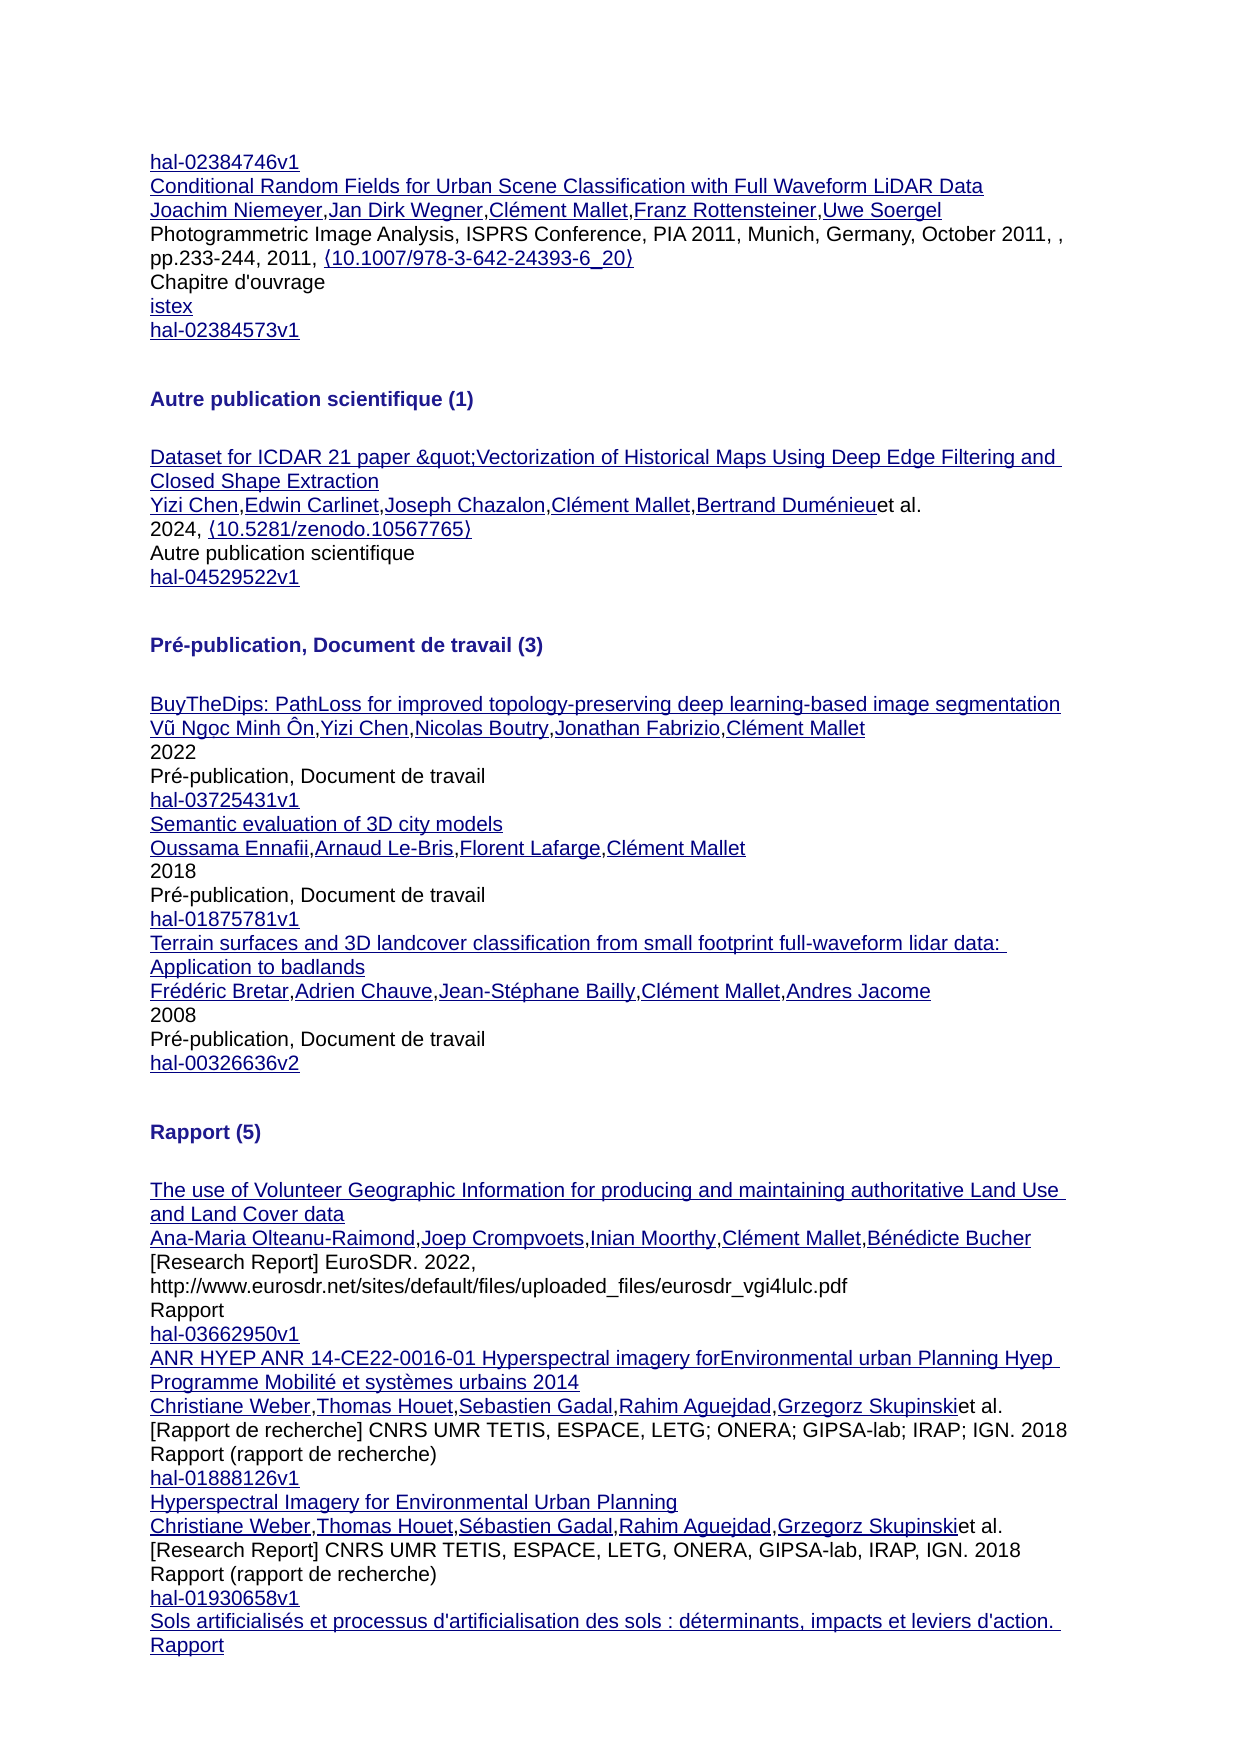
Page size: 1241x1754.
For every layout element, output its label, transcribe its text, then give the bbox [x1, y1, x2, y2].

subtitle Autre publication scientifique (1) [150, 386, 1090, 410]
table_cell Terrain surfaces and 3D landcover classification from small footprint full-waveform lidar data: Application to badlands Frédéric Bretar,Adrien Chauve,Jean-Stéphane Bailly,Clément Mallet,Andres Jacome 2008 Pré-publication, Document de travail hal-00326636v2 [150, 931, 1090, 1075]
table_cell Sols artificialisés et processus d'artificialisation des sols : déterminants, impacts et leviers d'action. Rapport [150, 1609, 1090, 1657]
table_cell hal-02384746v1 [150, 150, 1090, 174]
table_header Dataset for ICDAR 21 paper &quot;Vectorization of Historical Maps Using Deep Edge Filtering and Closed Shape Extraction Yizi Chen,Edwin Carlinet,Joseph Chazalon,Clément Mallet,Bertrand Duménieuet al. 2024, ⟨10.5281/zenodo.10567765⟩ Autre publication scientifique hal-04529522v1 [150, 445, 1090, 588]
table_cell Semantic evaluation of 3D city models Oussama Ennafii,Arnaud Le-Bris,Florent Lafarge,Clément Mallet 2018 Pré-publication, Document de travail hal-01875781v1 [150, 811, 1090, 931]
table_header The use of Volunteer Geographic Information for producing and maintaining authoritative Land Use and Land Cover data Ana-Maria Olteanu-Raimond,Joep Crompvoets,Inian Moorthy,Clément Mallet,Bénédicte Bucher [Research Report] EuroSDR. 2022, http://www.eurosdr.net/sites/default/files/uploaded_files/eurosdr_vgi4lulc.pdf Rapport hal-03662950v1 [150, 1178, 1090, 1346]
table_cell Hyperspectral Imagery for Environmental Urban Planning Christiane Weber,Thomas Houet,Sébastien Gadal,Rahim Aguejdad,Grzegorz Skupinskiet al. [Research Report] CNRS UMR TETIS, ESPACE, LETG, ONERA, GIPSA-lab, IRAP, IGN. 2018 Rapport (rapport de recherche) hal-01930658v1 [150, 1490, 1090, 1609]
table_cell ANR HYEP ANR 14-CE22-0016-01 Hyperspectral imagery forEnvironmental urban Planning Hyep Programme Mobilité et systèmes urbains 2014 Christiane Weber,Thomas Houet,Sebastien Gadal,Rahim Aguejdad,Grzegorz Skupinskiet al. [Rapport de recherche] CNRS UMR TETIS, ESPACE, LETG; ONERA; GIPSA-lab; IRAP; IGN. 2018 Rapport (rapport de recherche) hal-01888126v1 [150, 1346, 1090, 1489]
subtitle Pré-publication, Document de travail (3) [150, 633, 1090, 657]
table_cell Conditional Random Fields for Urban Scene Classification with Full Waveform LiDAR Data Joachim Niemeyer,Jan Dirk Wegner,Clément Mallet,Franz Rottensteiner,Uwe Soergel Photogrammetric Image Analysis, ISPRS Conference, PIA 2011, Munich, Germany, October 2011, , pp.233-244, 2011, ⟨10.1007/978-3-642-24393-6_20⟩ Chapitre d'ouvrage istex hal-02384573v1 [150, 174, 1090, 342]
subtitle Rapport (5) [150, 1120, 1090, 1144]
table_header BuyTheDips: PathLoss for improved topology-preserving deep learning-based image segmentation Vũ Ngọc Minh Ôn,Yizi Chen,Nicolas Boutry,Jonathan Fabrizio,Clément Mallet 2022 Pré-publication, Document de travail hal-03725431v1 [150, 692, 1090, 811]
